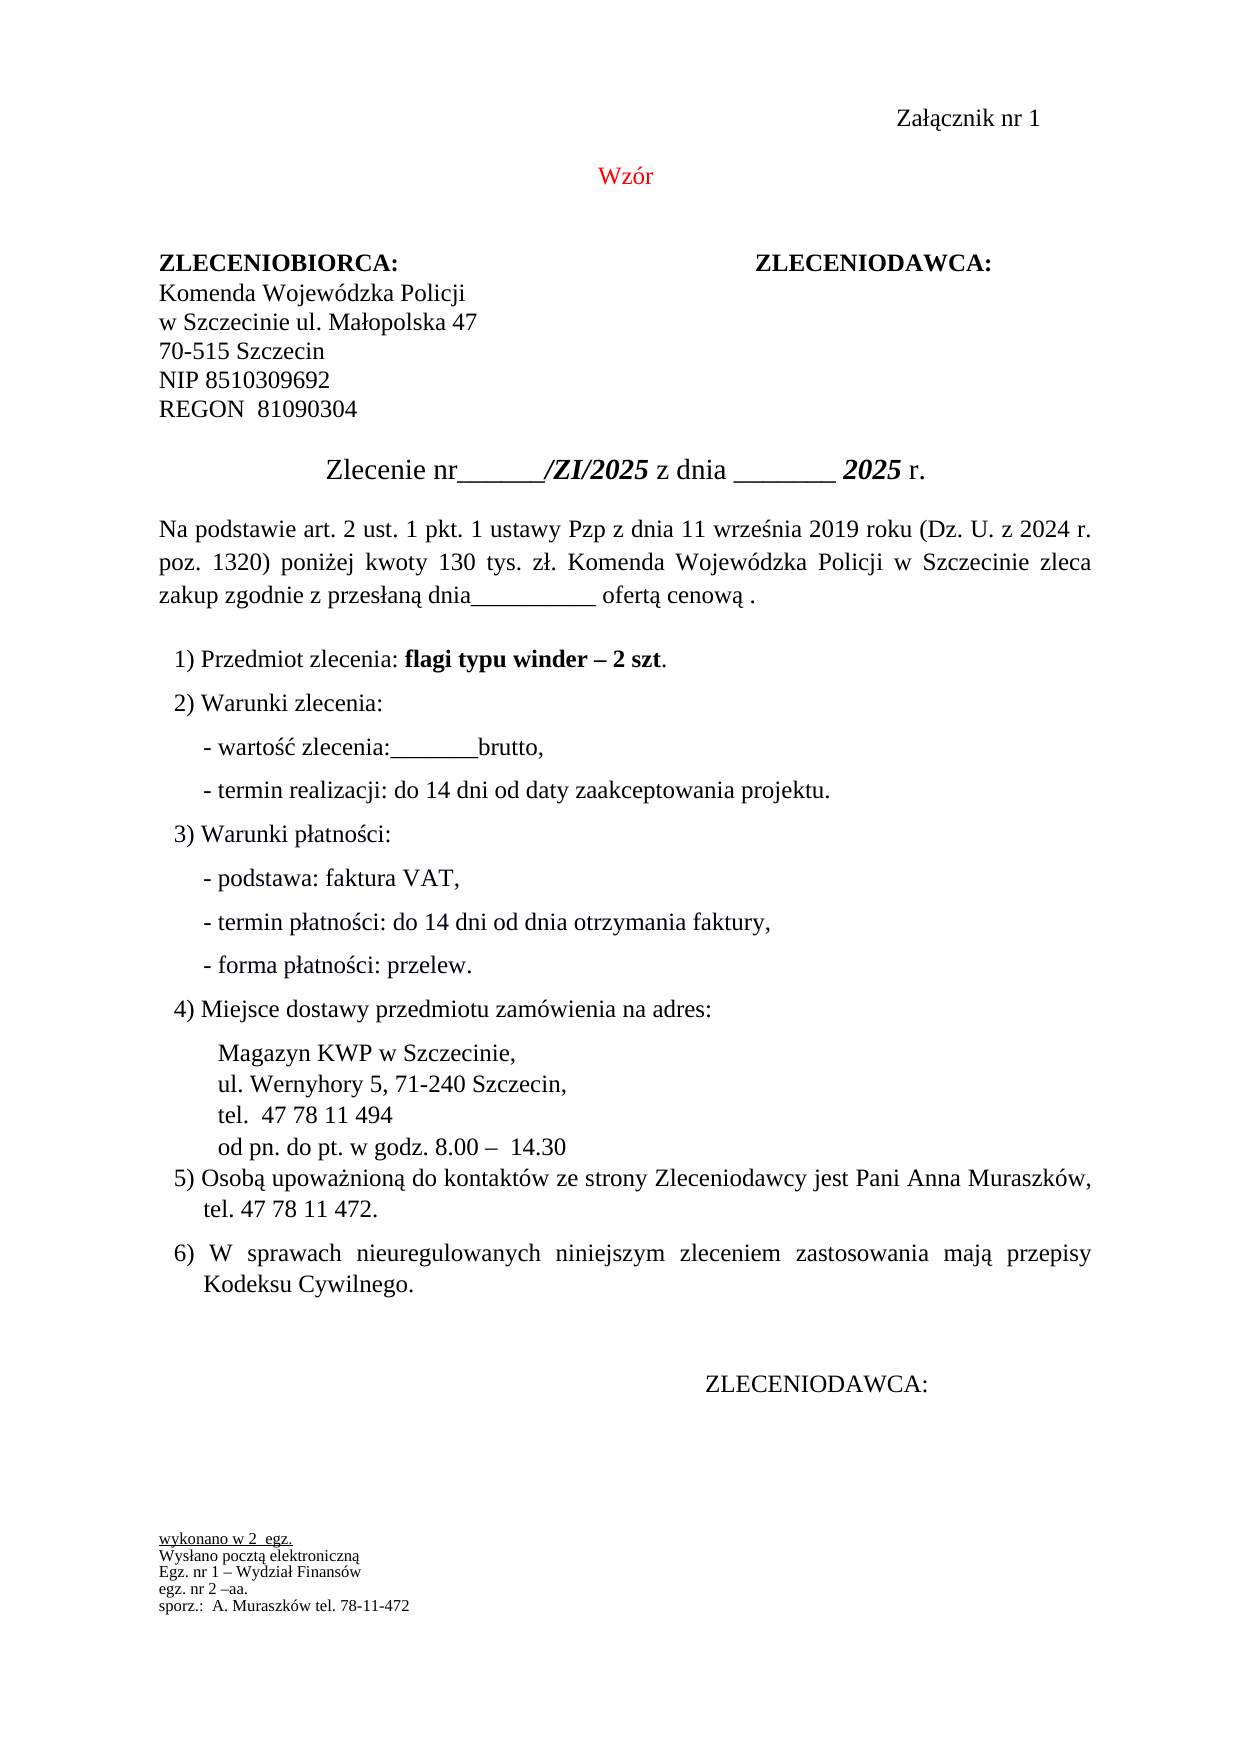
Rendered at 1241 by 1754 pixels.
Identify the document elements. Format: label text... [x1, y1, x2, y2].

list 3) Warunki płatności: [173, 818, 1075, 849]
text Zlecenie nr______/ZI/2025 z dnia _______ 2025 r. [159, 452, 1092, 486]
text ZLECENIOBIORCA: ZLECENIODAWCA: [159, 248, 1092, 278]
text wykonano w 2 egz. [159, 1531, 1092, 1548]
list 2) Warunki zlecenia: [173, 686, 1075, 718]
text w Szczecinie ul. Małopolska 47 [159, 307, 1092, 336]
list - termin realizacji: do 14 dni od daty zaakceptowania projektu. [203, 774, 1075, 805]
text egz. nr 2 –aa. [159, 1581, 1092, 1598]
text REGON 81090304 [159, 394, 1092, 423]
text sporz.: A. Muraszków tel. 78-11-472 [159, 1598, 1092, 1614]
text Wysłano pocztą elektroniczną [159, 1548, 1092, 1564]
list 6) W sprawach nieuregulowanych niniejszym zleceniem zastosowania mają przepisy Kodeksu Cywilnego. [173, 1236, 1092, 1299]
text Magazyn KWP w Szczecinie, [218, 1036, 1075, 1068]
list - wartość zlecenia:_______brutto, [203, 730, 1075, 761]
text ZLECENIODAWCA: [705, 1369, 1092, 1398]
text Egz. nr 1 – Wydział Finansów [159, 1564, 1092, 1581]
list - forma płatności: przelew. [203, 949, 1075, 980]
text Na podstawie art. 2 ust. 1 pkt. 1 ustawy Pzp z dnia 11 września 2019 roku (Dz. U. z 2024 r. poz. 1320) poniżej kwoty 130 tys. zł. Komenda Wojewódzka Policji w Szczecinie zleca zakup zgodnie z przesłaną dnia__________ ofertą cenową . [159, 514, 1092, 609]
text tel. 47 78 11 494 [218, 1099, 1075, 1130]
list 5) Osobą upoważnioną do kontaktów ze strony Zleceniodawcy jest Pani Anna Muraszków, tel. 47 78 11 472. [173, 1161, 1092, 1224]
text od pn. do pt. w godz. 8.00 – 14.30 [218, 1130, 1075, 1161]
text Wzór [159, 161, 1092, 190]
text Komenda Wojewódzka Policji [159, 278, 1092, 307]
list 4) Miejsce dostawy przedmiotu zamówienia na adres: [173, 993, 1075, 1024]
text NIP 8510309692 [159, 365, 1092, 394]
text Załącznik nr 1 [159, 103, 1092, 132]
list - termin płatności: do 14 dni od dnia otrzymania faktury, [203, 905, 1075, 936]
list - podstawa: faktura VAT, [203, 861, 1075, 893]
text 70-515 Szczecin [159, 336, 1092, 365]
text ul. Wernyhory 5, 71-240 Szczecin, [218, 1068, 1075, 1099]
list 1) Przedmiot zlecenia: flagi typu winder – 2 szt. [173, 643, 1075, 674]
